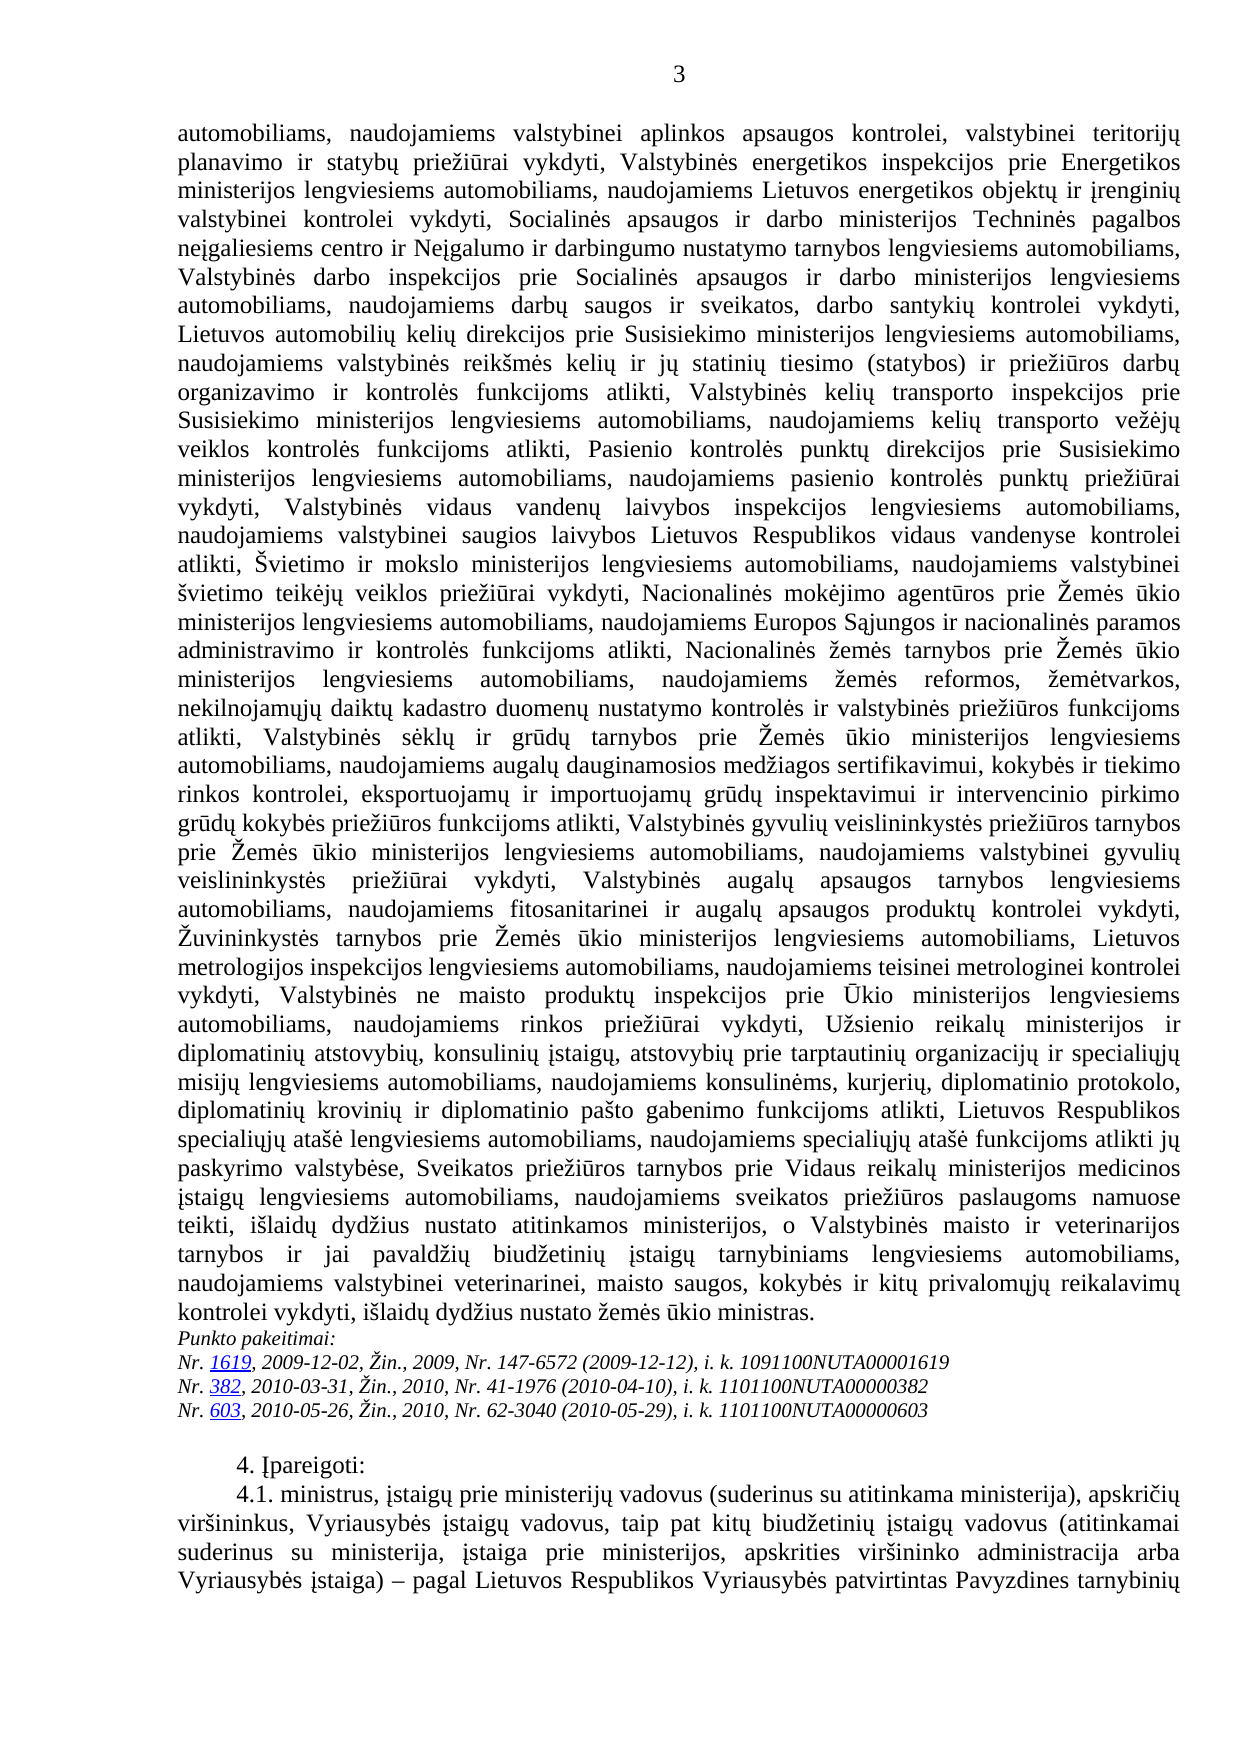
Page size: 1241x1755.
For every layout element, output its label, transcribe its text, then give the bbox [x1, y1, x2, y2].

text Nr. 1619, 2009-12-02, Žin., 2009, Nr. 147-6572 (2009-12-12), i. k. 1091100NUTA00001619 [177, 1350, 1181, 1374]
text automobiliams, naudojamiems valstybinei aplinkos apsaugos kontrolei, valstybinei teritorijų planavimo ir statybų priežiūrai vykdyti, Valstybinės energetikos inspekcijos prie Energetikos ministerijos lengviesiems automobiliams, naudojamiems Lietuvos energetikos objektų ir įrenginių valstybinei kontrolei vykdyti, Socialinės apsaugos ir darbo ministerijos Techninės pagalbos neįgaliesiems centro ir Neįgalumo ir darbingumo nustatymo tarnybos lengviesiems automobiliams, Valstybinės darbo inspekcijos prie Socialinės apsaugos ir darbo ministerijos lengviesiems automobiliams, naudojamiems darbų saugos ir sveikatos, darbo santykių kontrolei vykdyti, Lietuvos automobilių kelių direkcijos prie Susisiekimo ministerijos lengviesiems automobiliams, naudojamiems valstybinės reikšmės kelių ir jų statinių tiesimo (statybos) ir priežiūros darbų organizavimo ir kontrolės funkcijoms atlikti, Valstybinės kelių transporto inspekcijos prie Susisiekimo ministerijos lengviesiems automobiliams, naudojamiems kelių transporto vežėjų veiklos kontrolės funkcijoms atlikti, Pasienio kontrolės punktų direkcijos prie Susisiekimo ministerijos lengviesiems automobiliams, naudojamiems pasienio kontrolės punktų priežiūrai vykdyti, Valstybinės vidaus vandenų laivybos inspekcijos lengviesiems automobiliams, naudojamiems valstybinei saugios laivybos Lietuvos Respublikos vidaus vandenyse kontrolei atlikti, Švietimo ir mokslo ministerijos lengviesiems automobiliams, naudojamiems valstybinei švietimo teikėjų veiklos priežiūrai vykdyti, Nacionalinės mokėjimo agentūros prie Žemės ūkio ministerijos lengviesiems automobiliams, naudojamiems Europos Sąjungos ir nacionalinės paramos administravimo ir kontrolės funkcijoms atlikti, Nacionalinės žemės tarnybos prie Žemės ūkio ministerijos lengviesiems automobiliams, naudojamiems žemės reformos, žemėtvarkos, nekilnojamųjų daiktų kadastro duomenų nustatymo kontrolės ir valstybinės priežiūros funkcijoms atlikti, Valstybinės sėklų ir grūdų tarnybos prie Žemės ūkio ministerijos lengviesiems automobiliams, naudojamiems augalų dauginamosios medžiagos sertifikavimui, kokybės ir tiekimo rinkos kontrolei, eksportuojamų ir importuojamų grūdų inspektavimui ir intervencinio pirkimo grūdų kokybės priežiūros funkcijoms atlikti, Valstybinės gyvulių veislininkystės priežiūros tarnybos prie Žemės ūkio ministerijos lengviesiems automobiliams, naudojamiems valstybinei gyvulių veislininkystės priežiūrai vykdyti, Valstybinės augalų apsaugos tarnybos lengviesiems automobiliams, naudojamiems fitosanitarinei ir augalų apsaugos produktų kontrolei vykdyti, Žuvininkystės tarnybos prie Žemės ūkio ministerijos lengviesiems automobiliams, Lietuvos metrologijos inspekcijos lengviesiems automobiliams, naudojamiems teisinei metrologinei kontrolei vykdyti, Valstybinės ne maisto produktų inspekcijos prie Ūkio ministerijos lengviesiems automobiliams, naudojamiems rinkos priežiūrai vykdyti, Užsienio reikalų ministerijos ir diplomatinių atstovybių, konsulinių įstaigų, atstovybių prie tarptautinių organizacijų ir specialiųjų misijų lengviesiems automobiliams, naudojamiems konsulinėms, kurjerių, diplomatinio protokolo, diplomatinių krovinių ir diplomatinio pašto gabenimo funkcijoms atlikti, Lietuvos Respublikos specialiųjų atašė lengviesiems automobiliams, naudojamiems specialiųjų atašė funkcijoms atlikti jų paskyrimo valstybėse, Sveikatos priežiūros tarnybos prie Vidaus reikalų ministerijos medicinos įstaigų lengviesiems automobiliams, naudojamiems sveikatos priežiūros paslaugoms namuose teikti, išlaidų dydžius nustato atitinkamos ministerijos, o Valstybinės maisto ir veterinarijos tarnybos ir jai pavaldžių biudžetinių įstaigų tarnybiniams lengviesiems automobiliams, naudojamiems valstybinei veterinarinei, maisto saugos, kokybės ir kitų privalomųjų reikalavimų kontrolei vykdyti, išlaidų dydžius nustato žemės ūkio ministras. [177, 118, 1181, 1326]
text 4. Įpareigoti: [177, 1451, 1181, 1479]
text Nr. 603, 2010-05-26, Žin., 2010, Nr. 62-3040 (2010-05-29), i. k. 1101100NUTA00000603 [177, 1398, 1181, 1422]
text Punkto pakeitimai: [177, 1326, 1181, 1350]
text Nr. 382, 2010-03-31, Žin., 2010, Nr. 41-1976 (2010-04-10), i. k. 1101100NUTA00000382 [177, 1374, 1181, 1398]
text 4.1. ministrus, įstaigų prie ministerijų vadovus (suderinus su atitinkama ministerija), apskričių viršininkus, Vyriausybės įstaigų vadovus, taip pat kitų biudžetinių įstaigų vadovus (atitinkamai suderinus su ministerija, įstaiga prie ministerijos, apskrities viršininko administracija arba Vyriausybės įstaiga) – pagal Lietuvos Respublikos Vyriausybės patvirtintas Pavyzdines tarnybinių [177, 1479, 1181, 1594]
